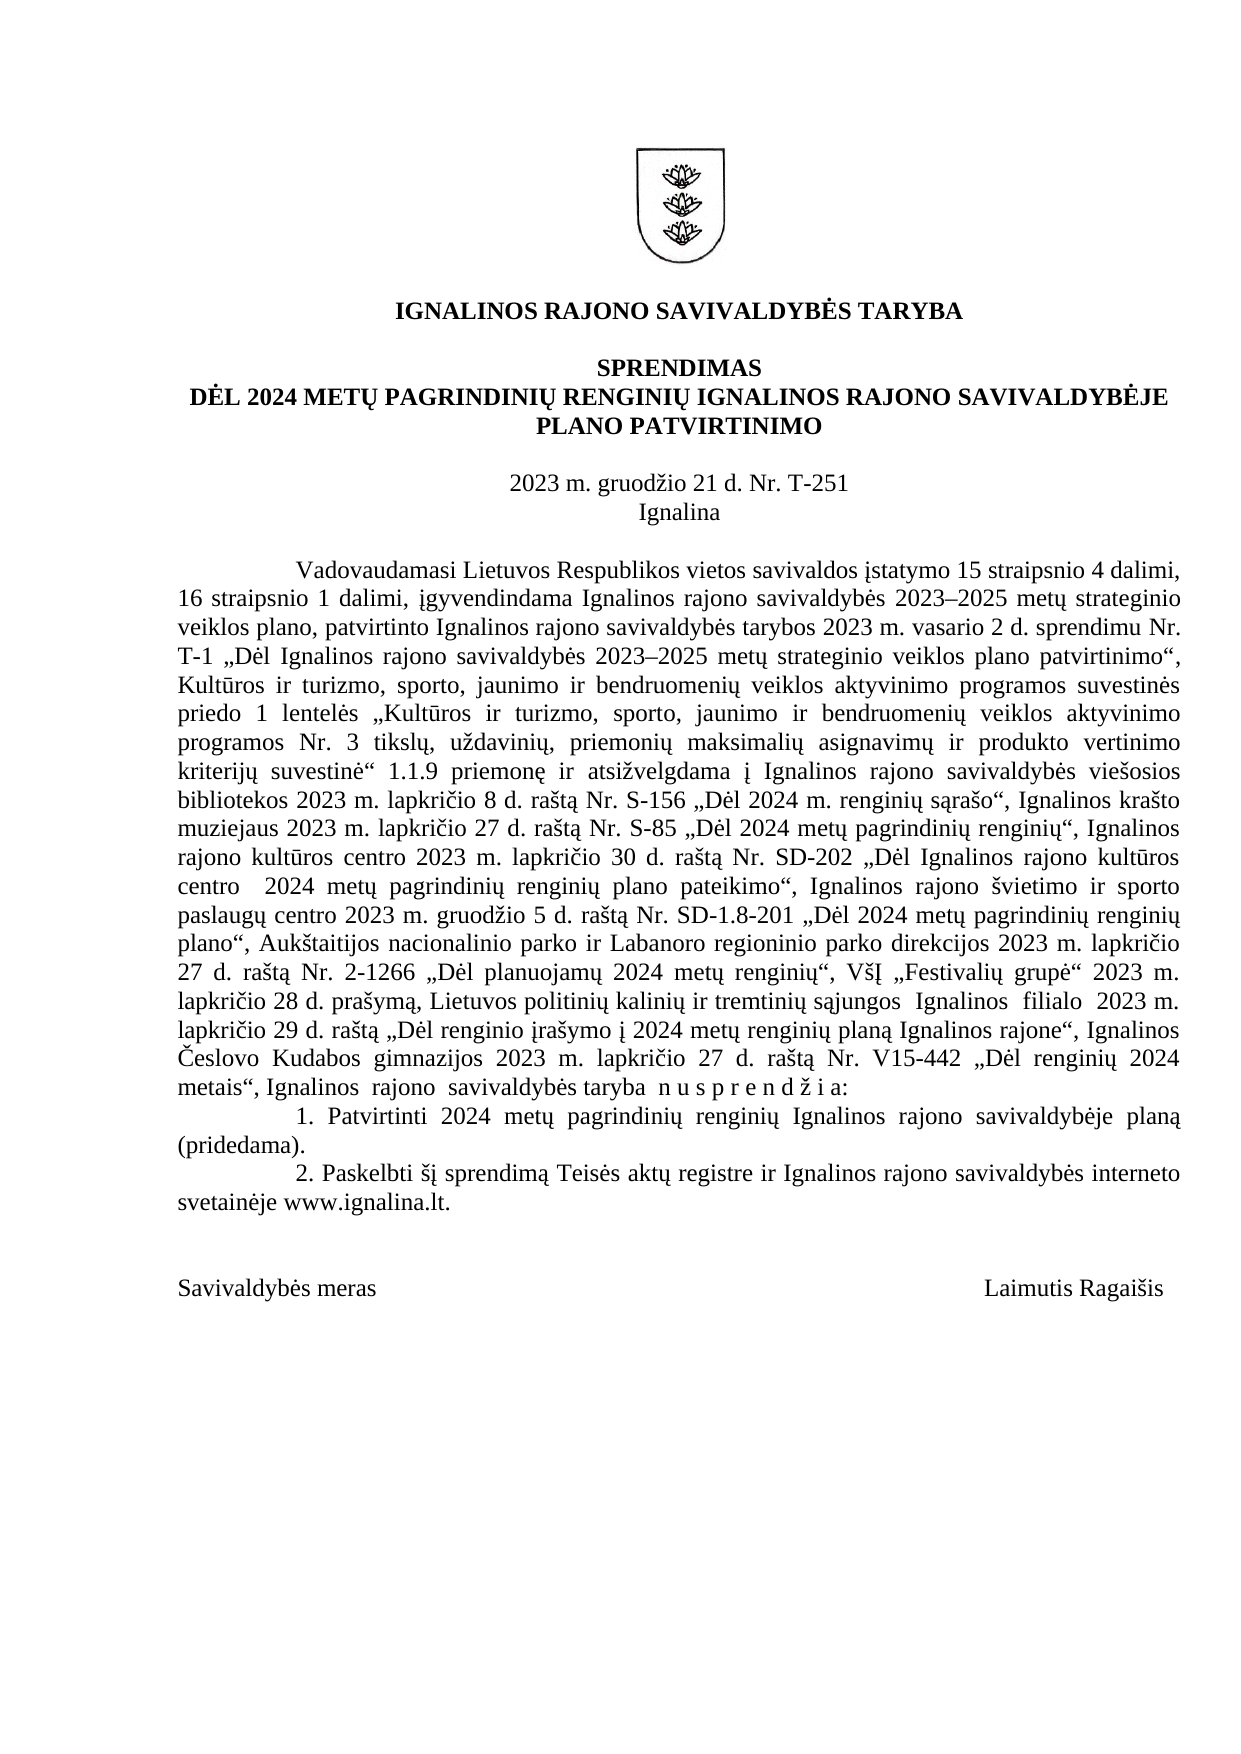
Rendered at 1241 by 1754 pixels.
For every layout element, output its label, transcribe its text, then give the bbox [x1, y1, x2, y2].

text SPRENDIMAS [177, 353, 1181, 382]
text Savivaldybės meras Laimutis Ragaišis [177, 1273, 1181, 1302]
text IGNALINOS RAJONO SAVIVALDYBĖS TARYBA [177, 296, 1181, 325]
text Ignalina [177, 497, 1181, 526]
text 2023 m. gruodžio 21 d. Nr. T-251 [177, 468, 1181, 497]
text Vadovaudamasi Lietuvos Respublikos vietos savivaldos įstatymo 15 straipsnio 4 dalimi, 16 straipsnio 1 dalimi, įgyvendindama Ignalinos rajono savivaldybės 2023–2025 metų strateginio veiklos plano, patvirtinto Ignalinos rajono savivaldybės tarybos 2023 m. vasario 2 d. sprendimu Nr. T-1 „Dėl Ignalinos rajono savivaldybės 2023–2025 metų strateginio veiklos plano patvirtinimo“, Kultūros ir turizmo, sporto, jaunimo ir bendruomenių veiklos aktyvinimo programos suvestinės priedo 1 lentelės „Kultūros ir turizmo, sporto, jaunimo ir bendruomenių veiklos aktyvinimo programos Nr. 3 tikslų, uždavinių, priemonių maksimalių asignavimų ir produkto vertinimo kriterijų suvestinė“ 1.1.9 priemonę ir atsižvelgdama į Ignalinos rajono savivaldybės viešosios bibliotekos 2023 m. lapkričio 8 d. raštą Nr. S-156 „Dėl 2024 m. renginių sąrašo“, Ignalinos krašto muziejaus 2023 m. lapkričio 27 d. raštą Nr. S-85 „Dėl 2024 metų pagrindinių renginių“, Ignalinos rajono kultūros centro 2023 m. lapkričio 30 d. raštą Nr. SD-202 „Dėl Ignalinos rajono kultūros centro 2024 metų pagrindinių renginių plano pateikimo“, Ignalinos rajono švietimo ir sporto paslaugų centro 2023 m. gruodžio 5 d. raštą Nr. SD-1.8-201 „Dėl 2024 metų pagrindinių renginių plano“, Aukštaitijos nacionalinio parko ir Labanoro regioninio parko direkcijos 2023 m. lapkričio 27 d. raštą Nr. 2-1266 „Dėl planuojamų 2024 metų renginių“, VšĮ „Festivalių grupė“ 2023 m. lapkričio 28 d. prašymą, Lietuvos politinių kalinių ir tremtinių sąjungos Ignalinos filialo 2023 m. lapkričio 29 d. raštą „Dėl renginio įrašymo į 2024 metų renginių planą Ignalinos rajone“, Ignalinos Česlovo Kudabos gimnazijos 2023 m. lapkričio 27 d. raštą Nr. V15-442 „Dėl renginių 2024 metais“, Ignalinos rajono savivaldybės taryba n u s p r e n d ž i a: [177, 555, 1181, 1101]
text 2. Paskelbti šį sprendimą Teisės aktų registre ir Ignalinos rajono savivaldybės interneto svetainėje www.ignalina.lt. [177, 1158, 1181, 1216]
text 1. Patvirtinti 2024 metų pagrindinių renginių Ignalinos rajono savivaldybėje planą (pridedama). [177, 1101, 1181, 1158]
text DĖL 2024 METŲ PAGRINDINIŲ RENGINIŲ IGNALINOS RAJONO SAVIVALDYBĖJE PLANO PATVIRTINIMO [177, 382, 1181, 440]
